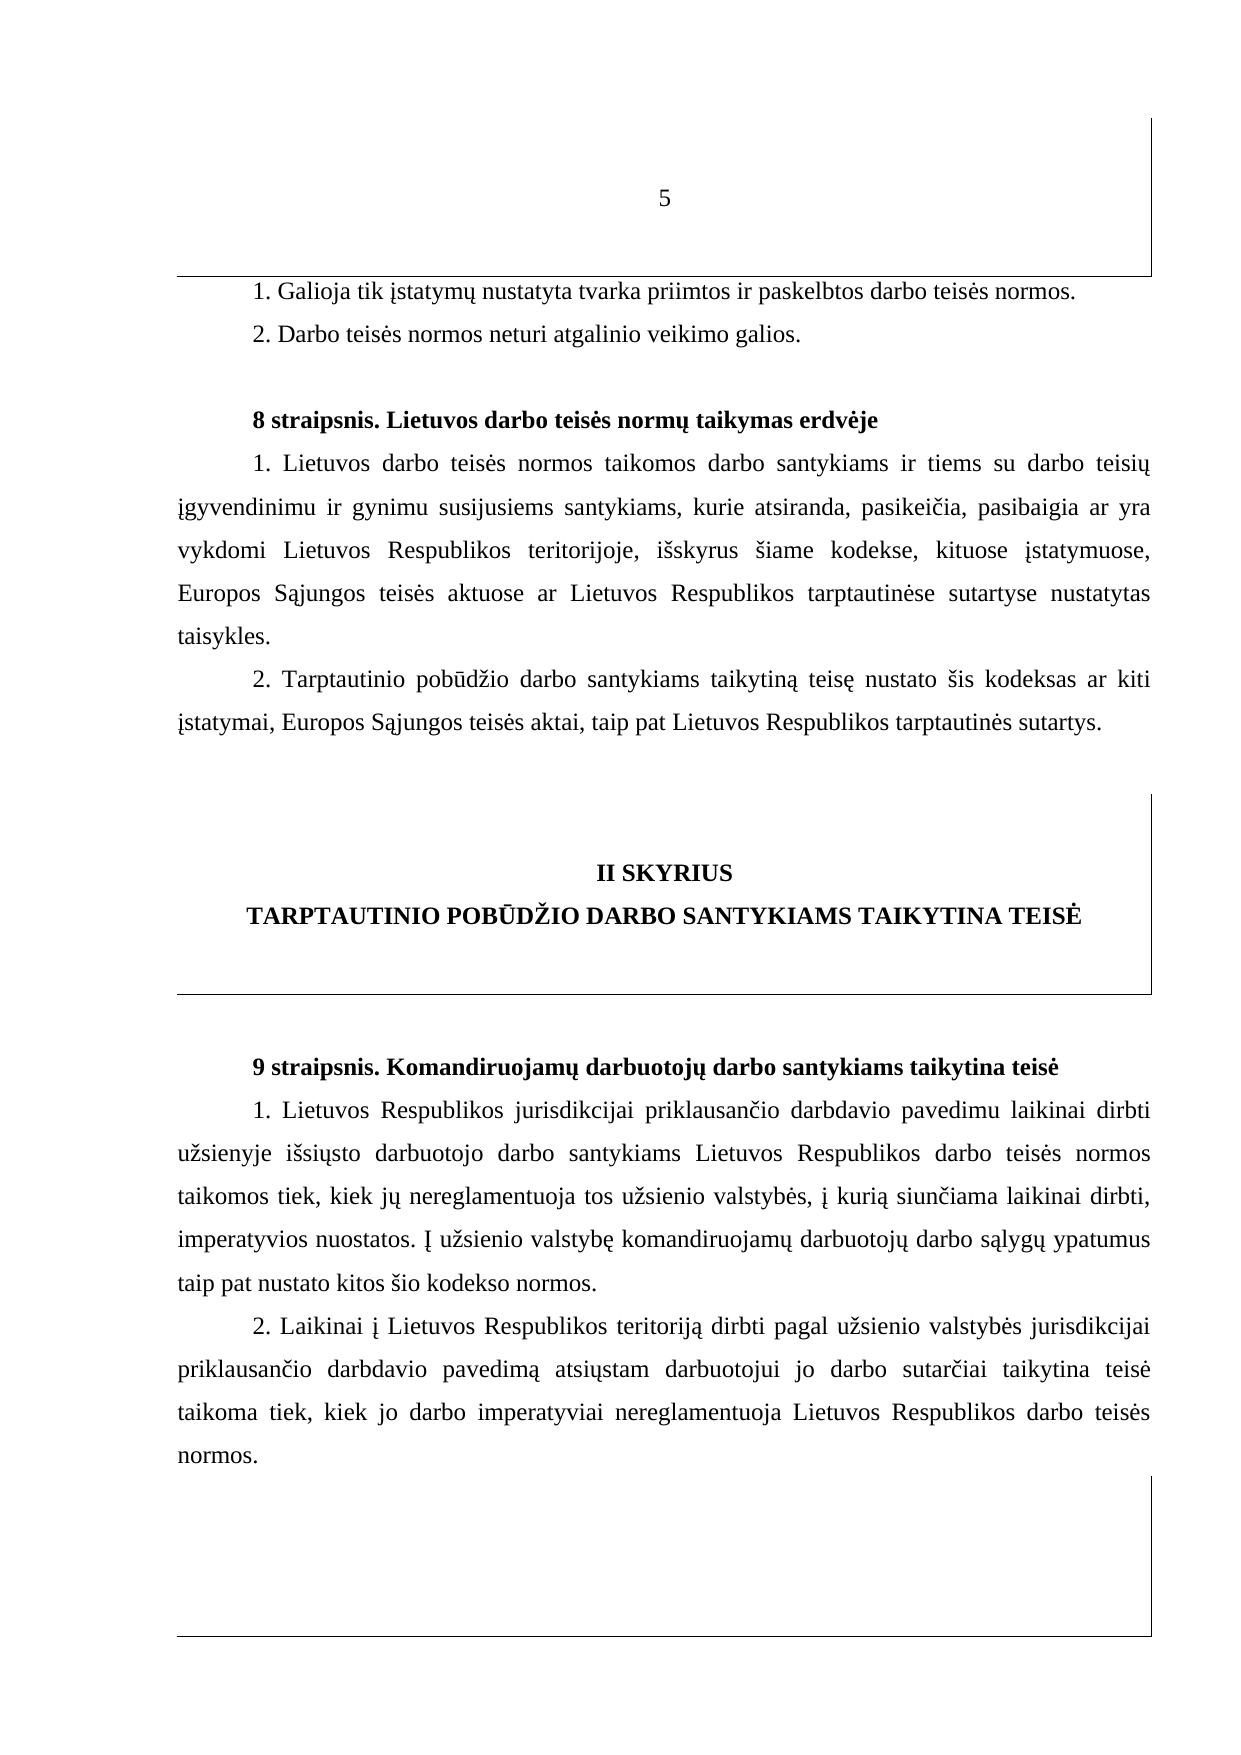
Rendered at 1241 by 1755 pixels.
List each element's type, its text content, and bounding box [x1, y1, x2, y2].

text 1. Lietuvos Respublikos jurisdikcijai priklausančio darbdavio pavedimu laikinai dirbti užsienyje išsiųsto darbuotojo darbo santykiams Lietuvos Respublikos darbo teisės normos taikomos tiek, kiek jų nereglamentuoja tos užsienio valstybės, į kurią siunčiama laikinai dirbti, imperatyvios nuostatos. Į užsienio valstybę komandiruojamų darbuotojų darbo sąlygų ypatumus taip pat nustato kitos šio kodekso normos. [177, 1095, 1152, 1296]
text 1. Galioja tik įstatymų nustatyta tvarka priimtos ir paskelbtos darbo teisės normos. [177, 276, 1152, 305]
text 1. Lietuvos darbo teisės normos taikomos darbo santykiams ir tiems su darbo teisių įgyvendinimu ir gynimu susijusiems santykiams, kurie atsiranda, pasikeičia, pasibaigia ar yra vykdomi Lietuvos Respublikos teritorijoje, išskyrus šiame kodekse, kituose įstatymuose, Europos Sąjungos teisės aktuose ar Lietuvos Respublikos tarptautinėse sutartyse nustatytas taisykles. [177, 448, 1152, 650]
subtitle 9 straipsnis. Komandiruojamų darbuotojų darbo santykiams taikytina teisė [177, 1052, 1152, 1081]
text 2. Laikinai į Lietuvos Respublikos teritoriją dirbti pagal užsienio valstybės jurisdikcijai priklausančio darbdavio pavedimą atsiųstam darbuotojui jo darbo sutarčiai taikytina teisė taikoma tiek, kiek jo darbo imperatyviai nereglamentuoja Lietuvos Respublikos darbo teisės normos. [177, 1311, 1152, 1469]
subtitle TARPTAUTINIO POBŪDŽIO DARBO SANTYKIAMS TAIKYTINA TEISĖ [177, 837, 1152, 994]
text 2. Darbo teisės normos neturi atgalinio veikimo galios. [177, 319, 1152, 348]
subtitle 8 straipsnis. Lietuvos darbo teisės normų taikymas erdvėje [177, 405, 1152, 434]
subtitle II SKYRIUS [177, 793, 1152, 837]
text 2. Tarptautinio pobūdžio darbo santykiams taikytiną teisę nustato šis kodeksas ar kiti įstatymai, Europos Sąjungos teisės aktai, taip pat Lietuvos Respublikos tarptautinės sutartys. [177, 664, 1152, 736]
